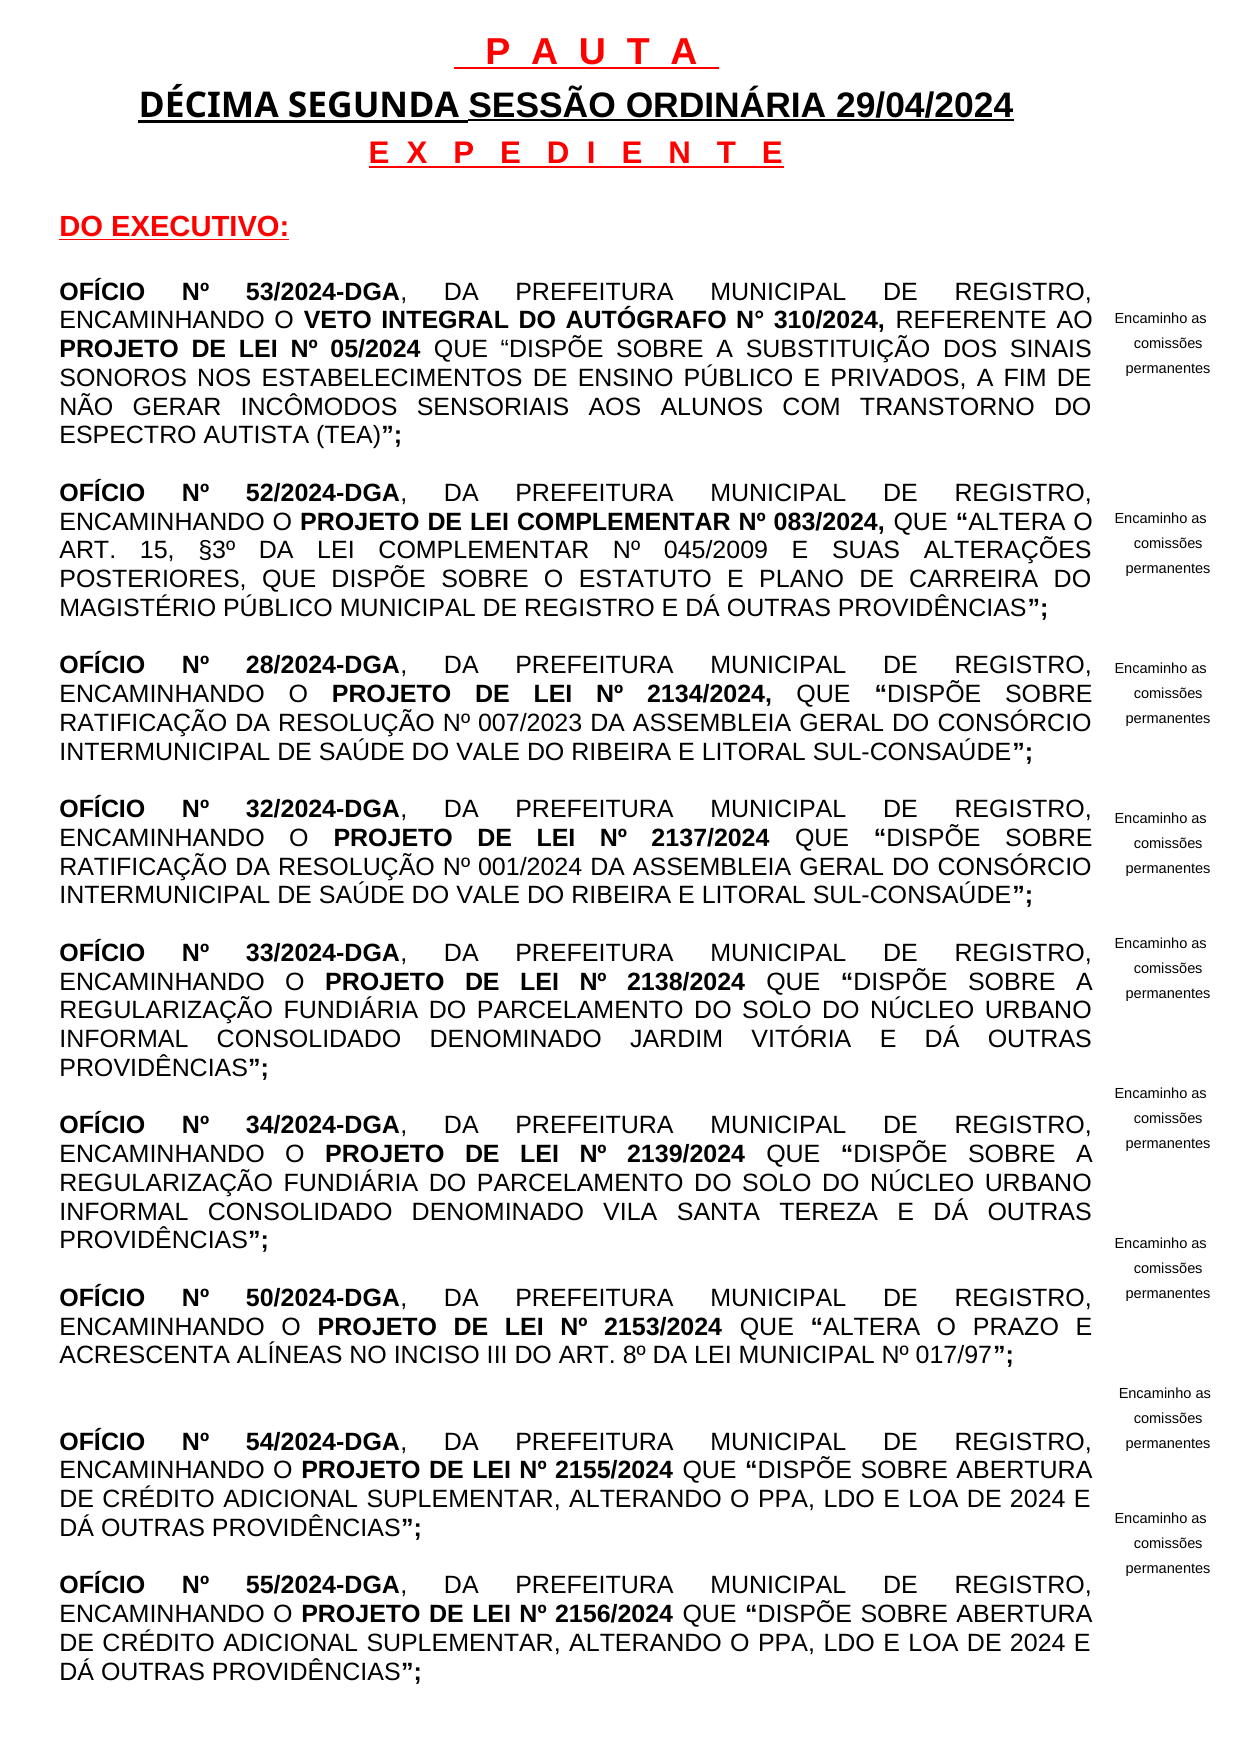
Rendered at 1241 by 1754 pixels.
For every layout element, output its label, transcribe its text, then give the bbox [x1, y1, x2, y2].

text OFÍCIO Nº 34/2024-DGA, DA PREFEITURA MUNICIPAL DE REGISTRO, ENCAMINHANDO o PROJETO DE LEI Nº 2139/2024 QUE “DISPÕE SOBRE A REGULARIZAÇÃO FUNDIÁRIA DO PARCELAMENTO DO SOLO DO NÚCLEO URBANO INFORMAL CONSOLIDADO DENOMINADO VILA SANTA TEREZA E DÁ OUTRAS PROVIDÊNCIAS”; [59, 1110, 1093, 1254]
text P A U T A [59, 29, 1093, 73]
text OFÍCIO Nº 53/2024-dga, DA PREFEITURA MUNICIPAL DE REGISTRO, ENCAMINHANDO o VETO INTEGRAL DO AUTÓGRAFO N° 310/2024, REFERENTE AO PROJETO DE LEI Nº 05/2024 QUE “DISPÕE SOBRE A SUBSTITUIÇÃO DOS SINAIS SONOROS NOS ESTABELECIMENTOS DE ENSINO PÚBLICO E PRIVADOS, A FIM DE NÃO GERAR INCÔMODOS SENSORIAIS AOS ALUNOS COM TRANSTORNO DO ESPECTRO AUTISTA (TEA)”; [59, 276, 1093, 449]
text DÉCIMA SEGUNDA SESSÃO ORDINÁRIA 29/04/2024 [59, 79, 1093, 127]
text Encaminho as comissões permanentes [1107, 929, 1228, 1004]
text OFÍCIO Nº 54/2024-DGA, DA PREFEITURA MUNICIPAL DE REGISTRO, ENCAMINHANDO o PROJETO DE LEI Nº 2155/2024 QUE “DISPÕE SOBRE ABERTURA DE CRÉDITO ADICIONAL SUPLEMENTAR, ALTERANDO O PPA, LDO E LOA DE 2024 E DÁ OUTRAS PROVIDÊNCIAS”; [59, 1426, 1093, 1541]
text OFÍCIO Nº 55/2024-DGA, DA PREFEITURA MUNICIPAL DE REGISTRO, ENCAMINHANDO o PROJETO DE LEI Nº 2156/2024 QUE “DISPÕE SOBRE ABERTURA DE CRÉDITO ADICIONAL SUPLEMENTAR, ALTERANDO O PPA, LDO E LOA DE 2024 E DÁ OUTRAS PROVIDÊNCIAS”; [59, 1570, 1093, 1685]
text OFÍCIO Nº 52/2024-DGA, DA PREFEITURA MUNICIPAL DE REGISTRO, ENCAMINHANDO o PROJETO DE LEI COMPLEMENTAR Nº 083/2024, QUE “ALTERA O ART. 15, §3º DA LEI COMPLEMENTAR Nº 045/2009 E SUAS ALTERAÇÕES POSTERIORES, QUE DISPÕE SOBRE O ESTATUTO E PLANO DE CARREIRA DO MAGISTÉRIO PÚBLICO MUNICIPAL DE REGISTRO E DÁ OUTRAS PROVIDÊNCIAS”; [59, 478, 1093, 621]
text E X P E D I E N T E [59, 134, 1093, 171]
text Encaminho as comissões permanentes [1107, 804, 1228, 879]
text Encaminho as comissões permanentes [1107, 504, 1228, 579]
text OFÍCIO Nº 32/2024-DGA, DA PREFEITURA MUNICIPAL DE REGISTRO, ENCAMINHANDO o PROJETO DE LEI Nº 2137/2024 QUE “DISPÕE SOBRE RATIFICAÇÃO DA RESOLUÇÃO Nº 001/2024 DA ASSEMBLEIA GERAL DO CONSÓRCIO INTERMUNICIPAL DE SAÚDE DO VALE DO RIBEIRA E LITORAL SUL-CONSAÚDE”; [59, 794, 1093, 909]
text Encaminho as comissões permanentes [1107, 304, 1228, 379]
text Encaminho as comissões permanentes [1107, 1229, 1228, 1304]
subtitle DO EXECUTIVO: [59, 209, 1093, 243]
text OFÍCIO Nº 28/2024-DGA, DA PREFEITURA MUNICIPAL DE REGISTRO, ENCAMINHANDO o PROJETO DE LEI Nº 2134/2024, QUE “DISPÕE SOBRE RATIFICAÇÃO DA RESOLUÇÃO Nº 007/2023 DA ASSEMBLEIA GERAL DO CONSÓRCIO INTERMUNICIPAL DE SAÚDE DO VALE DO RIBEIRA E LITORAL SUL-CONSAÚDE”; [59, 650, 1093, 765]
text Encaminho as comissões permanentes [1107, 1079, 1228, 1154]
text Encaminho as comissões permanentes [1107, 1504, 1228, 1579]
text Encaminho as comissões permanentes [1107, 654, 1228, 729]
text OFÍCIO Nº 33/2024-DGA, DA PREFEITURA MUNICIPAL DE REGISTRO, ENCAMINHANDO o PROJETO DE LEI Nº 2138/2024 QUE “DISPÕE SOBRE A REGULARIZAÇÃO FUNDIÁRIA DO PARCELAMENTO DO SOLO DO NÚCLEO URBANO INFORMAL CONSOLIDADO DENOMINADO JARDIM VITÓRIA E DÁ OUTRAS PROVIDÊNCIAS”; [59, 938, 1093, 1081]
text OFÍCIO Nº 50/2024-DGA, DA PREFEITURA MUNICIPAL DE REGISTRO, ENCAMINHANDO o PROJETO DE LEI Nº 2153/2024 QUE “ALTERA O PRAZO E ACRESCENTA ALÍNEAS NO INCISO iii DO ART. 8º DA LEI MUNICIPAL Nº 017/97”; [59, 1283, 1093, 1369]
text Encaminho as comissões permanentes [1107, 1379, 1228, 1454]
